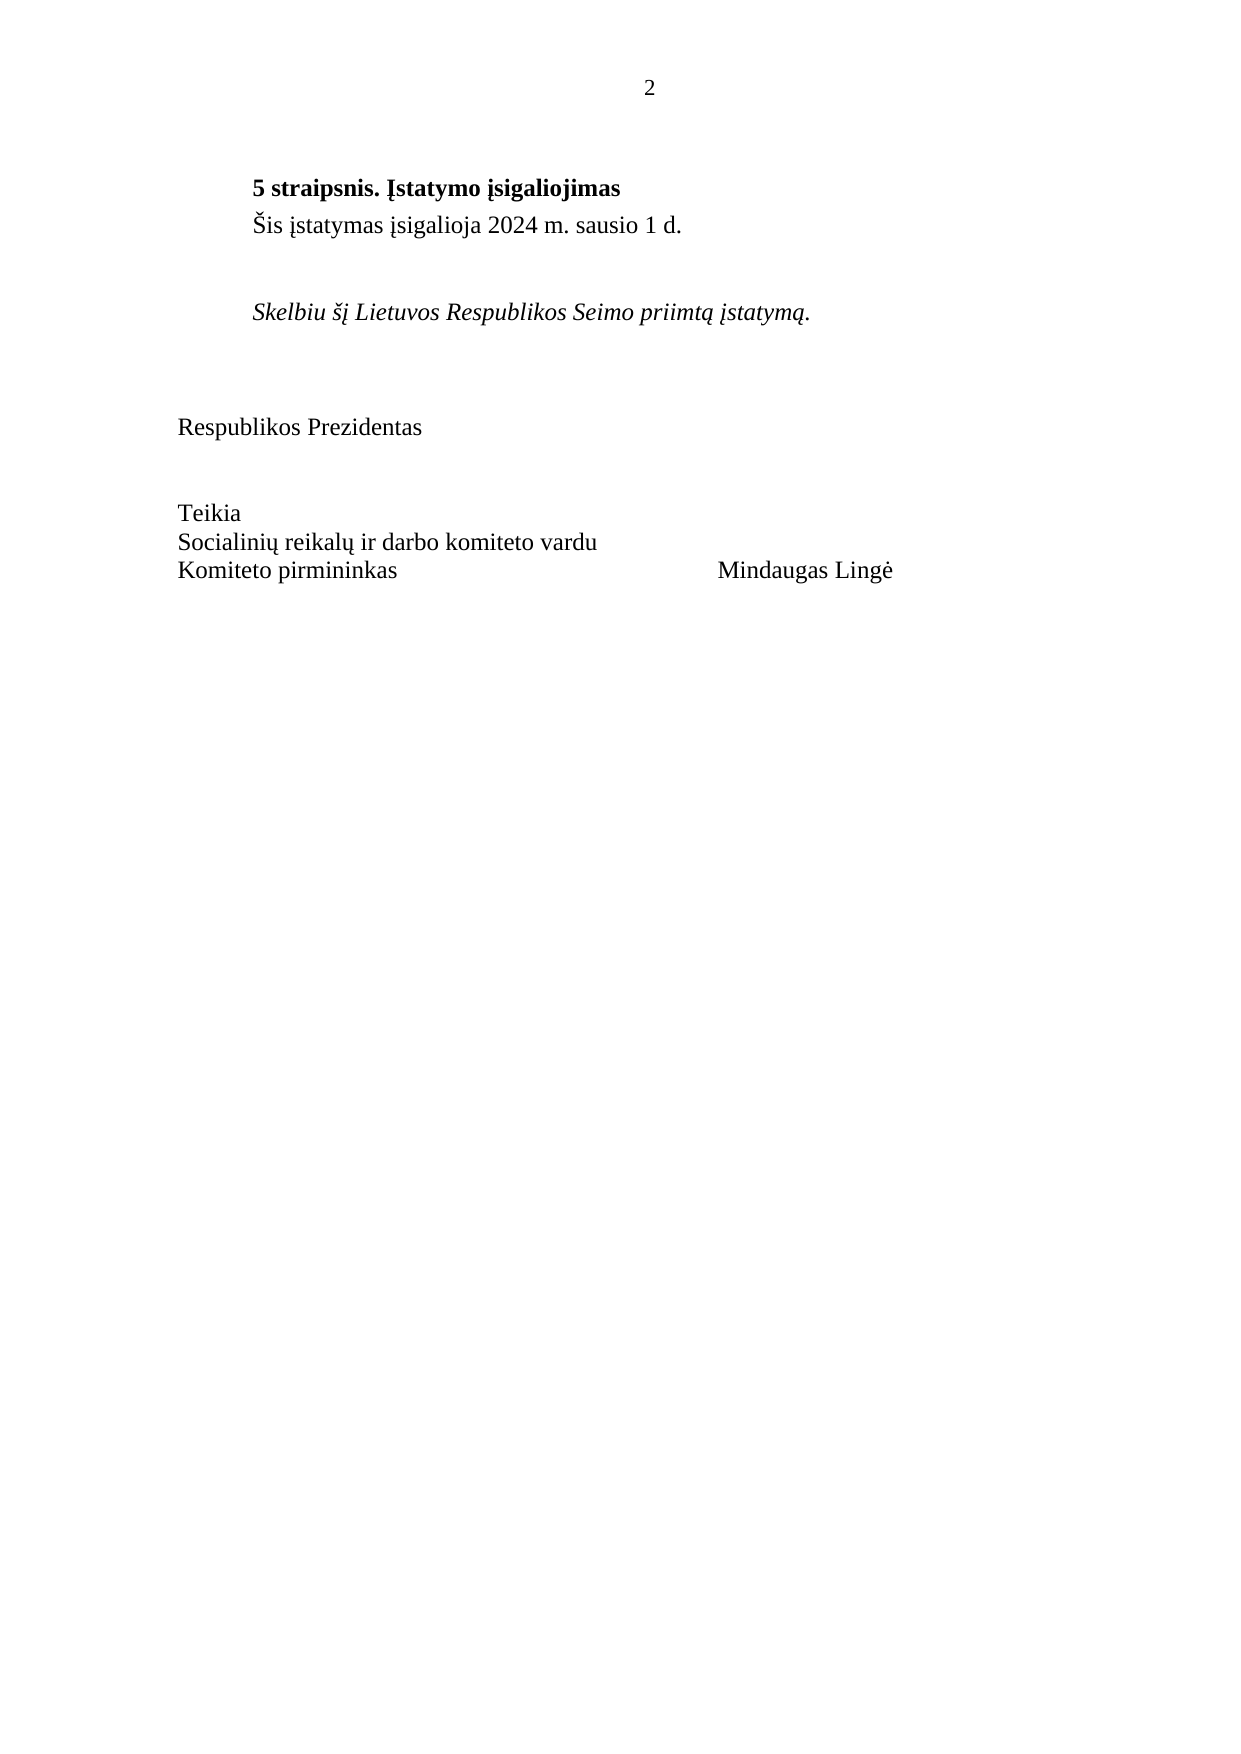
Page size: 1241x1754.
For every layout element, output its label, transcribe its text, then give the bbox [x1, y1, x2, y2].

text Socialinių reikalų ir darbo komiteto vardu [177, 527, 1122, 555]
text Respublikos Prezidentas [177, 412, 1122, 469]
text Komiteto pirmininkas Mindaugas Lingė [177, 555, 1122, 584]
text Skelbiu šį Lietuvos Respublikos Seimo priimtą įstatymą. [177, 297, 1122, 325]
text Šis įstatymas įsigalioja 2024 m. sausio 1 d. [177, 202, 1122, 239]
text Teikia [177, 498, 1122, 527]
text 5 straipsnis. Įstatymo įsigaliojimas [177, 164, 1122, 202]
